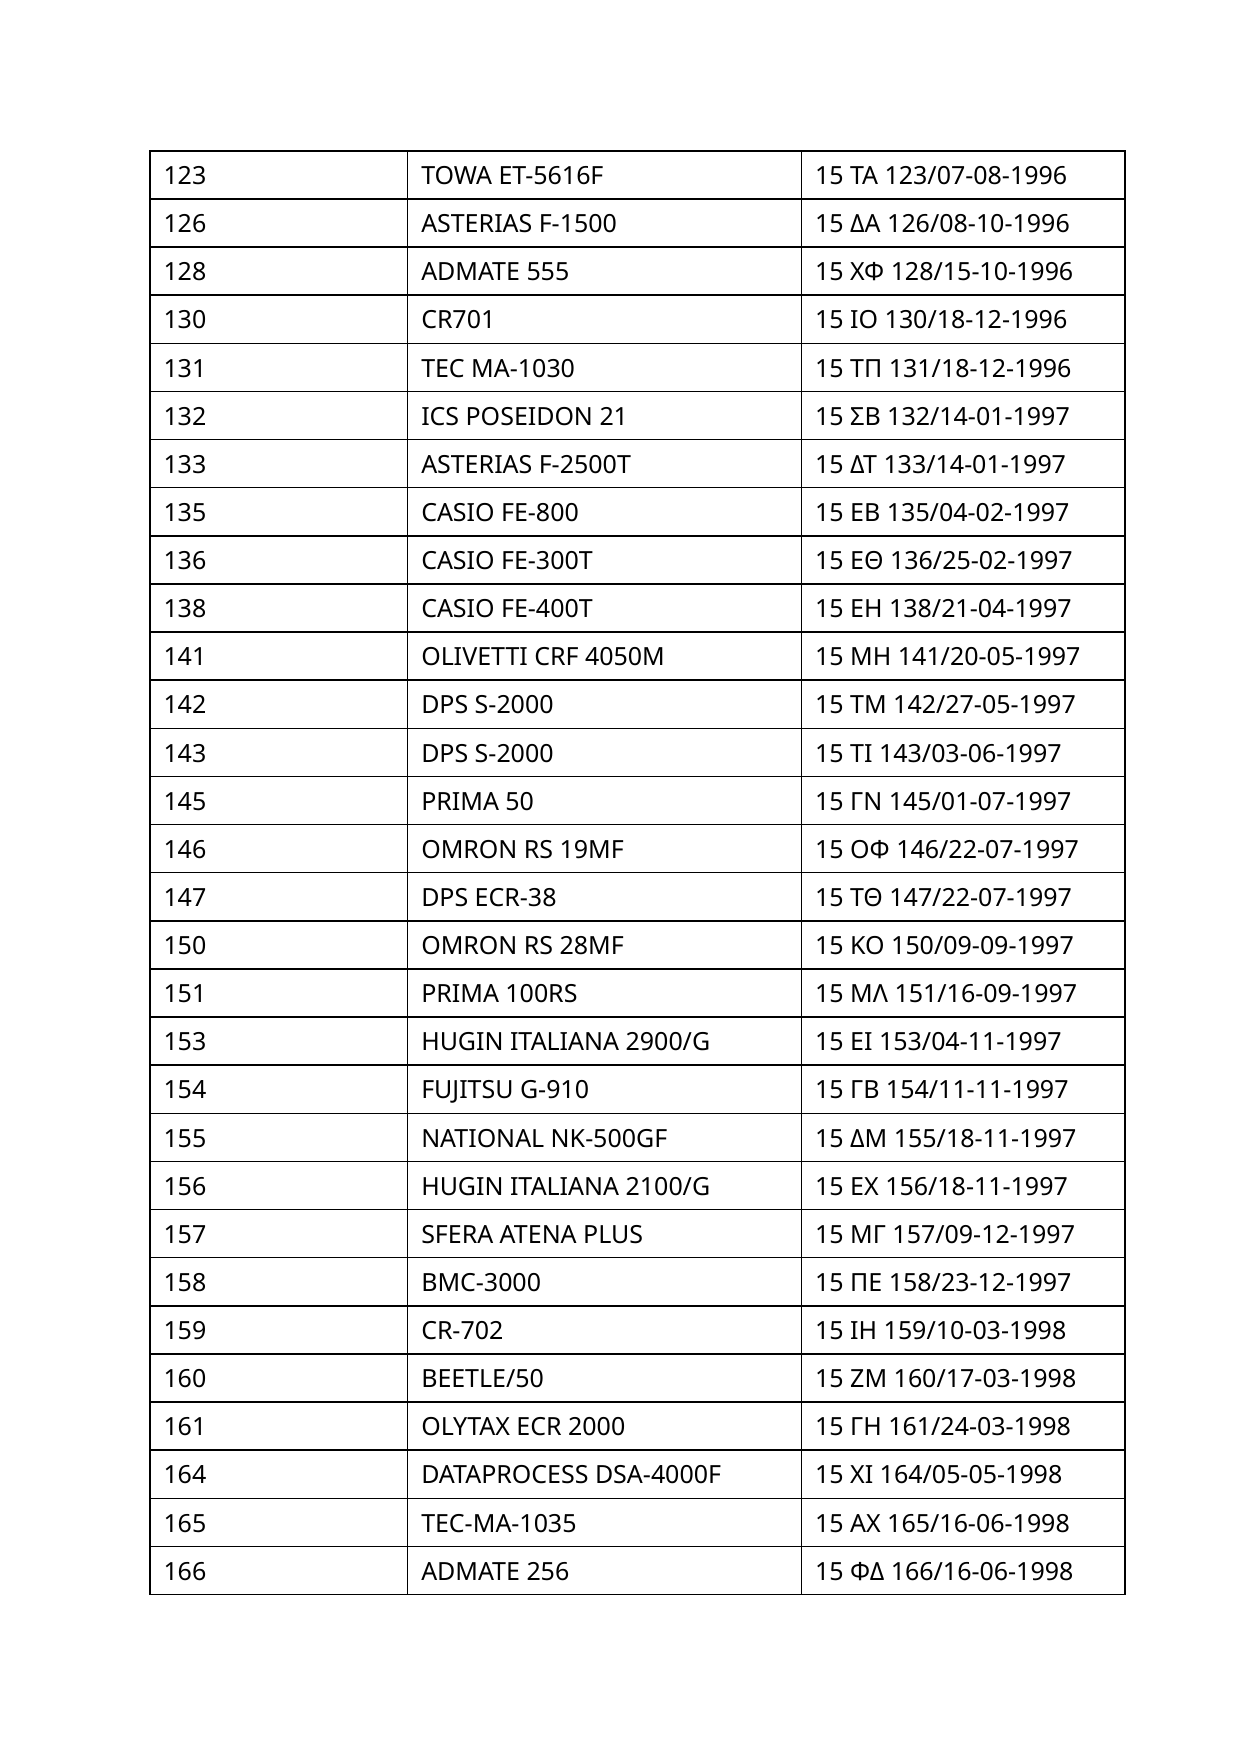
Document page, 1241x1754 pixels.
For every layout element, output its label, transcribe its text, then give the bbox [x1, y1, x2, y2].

table_cell TOWA ET-5616F [408, 152, 801, 198]
table_cell 15 ΚΟ 150/09-09-1997 [802, 922, 1124, 968]
table_cell 166 [151, 1547, 407, 1594]
table_cell 142 [151, 681, 407, 727]
table_cell 151 [151, 970, 407, 1016]
table_cell 154 [151, 1066, 407, 1112]
table_cell 141 [151, 633, 407, 679]
table_cell ADMATE 256 [408, 1547, 801, 1594]
table_cell 15 ΜΓ 157/09-12-1997 [802, 1210, 1124, 1257]
table_cell 136 [151, 537, 407, 583]
table_cell 15 ΕΗ 138/21-04-1997 [802, 585, 1124, 631]
table_cell HUGIN ITALIANA 2900/G [408, 1018, 801, 1064]
table_cell ASTERIAS F-2500T [408, 440, 801, 487]
table_cell TEC-MA-1035 [408, 1499, 801, 1546]
table_cell 158 [151, 1258, 407, 1305]
table_cell 135 [151, 488, 407, 535]
table_cell DPS S-2000 [408, 729, 801, 776]
table_cell 15 ΜΗ 141/20-05-1997 [802, 633, 1124, 679]
table_cell OLYTAX ECR 2000 [408, 1403, 801, 1449]
table_cell OMRON RS 28MF [408, 922, 801, 968]
table_cell NATIONAL NK-500GF [408, 1114, 801, 1161]
table_cell BEETLE/50 [408, 1355, 801, 1401]
table_cell 15 ΣΒ 132/14-01-1997 [802, 392, 1124, 439]
table_cell CR701 [408, 296, 801, 342]
table_cell ASTERIAS F-1500 [408, 200, 801, 246]
table_cell 130 [151, 296, 407, 342]
table_cell 15 ΦΔ 166/16-06-1998 [802, 1547, 1124, 1594]
table_cell 128 [151, 248, 407, 294]
table_cell 15 ΔΤ 133/14-01-1997 [802, 440, 1124, 487]
table_cell 126 [151, 200, 407, 246]
table_cell ADMATE 555 [408, 248, 801, 294]
table_cell CASIO FE-300T [408, 537, 801, 583]
table_cell 132 [151, 392, 407, 439]
table_cell 143 [151, 729, 407, 776]
table_cell 15 ΓΒ 154/11-11-1997 [802, 1066, 1124, 1112]
table_cell 138 [151, 585, 407, 631]
table_cell 161 [151, 1403, 407, 1449]
table_cell 133 [151, 440, 407, 487]
table_cell OLIVETTI CRF 4050M [408, 633, 801, 679]
table_cell 15 ΜΛ 151/16-09-1997 [802, 970, 1124, 1016]
table_cell ICS POSEIDON 21 [408, 392, 801, 439]
table_cell 160 [151, 1355, 407, 1401]
table_cell 153 [151, 1018, 407, 1064]
table_cell DPS S-2000 [408, 681, 801, 727]
table_cell 15 ΕΒ 135/04-02-1997 [802, 488, 1124, 535]
table_cell 146 [151, 825, 407, 872]
table_cell 156 [151, 1162, 407, 1209]
table_cell 155 [151, 1114, 407, 1161]
table_cell 15 ΙΗ 159/10-03-1998 [802, 1307, 1124, 1353]
table_cell 15 ΤΑ 123/07-08-1996 [802, 152, 1124, 198]
table_cell 15 ΤΜ 142/27-05-1997 [802, 681, 1124, 727]
table_cell 131 [151, 344, 407, 391]
table_cell 150 [151, 922, 407, 968]
table_cell 15 ΕΘ 136/25-02-1997 [802, 537, 1124, 583]
table_cell HUGIN ITALIANA 2100/G [408, 1162, 801, 1209]
table_cell OMRON RS 19MF [408, 825, 801, 872]
table_cell PRIMA 100RS [408, 970, 801, 1016]
table_cell 157 [151, 1210, 407, 1257]
table_cell 145 [151, 777, 407, 824]
table_cell 15 ΟΦ 146/22-07-1997 [802, 825, 1124, 872]
table_cell CASIO FE-800 [408, 488, 801, 535]
table_cell CASIO FE-400T [408, 585, 801, 631]
table_cell BMC-3000 [408, 1258, 801, 1305]
table_cell 164 [151, 1451, 407, 1497]
table_cell 15 ΤΙ 143/03-06-1997 [802, 729, 1124, 776]
table_cell 15 EI 153/04-11-1997 [802, 1018, 1124, 1064]
table_cell DATAPROCESS DSA-4000F [408, 1451, 801, 1497]
table_cell 159 [151, 1307, 407, 1353]
table_cell 15 ΤΠ 131/18-12-1996 [802, 344, 1124, 391]
table_cell SFERA ATENA PLUS [408, 1210, 801, 1257]
table_cell DPS ECR-38 [408, 873, 801, 920]
table_cell 15 ΔΑ 126/08-10-1996 [802, 200, 1124, 246]
table_cell 15 ΙΟ 130/18-12-1996 [802, 296, 1124, 342]
table_cell 165 [151, 1499, 407, 1546]
table_cell 15 ΑΧ 165/16-06-1998 [802, 1499, 1124, 1546]
table_cell FUJITSU G-910 [408, 1066, 801, 1112]
table_cell 15 ΓΝ 145/01-07-1997 [802, 777, 1124, 824]
table_cell 123 [151, 152, 407, 198]
table_cell 147 [151, 873, 407, 920]
table_cell 15 ΠE 158/23-12-1997 [802, 1258, 1124, 1305]
table_cell 15 ΖΜ 160/17-03-1998 [802, 1355, 1124, 1401]
table_cell 15 EX 156/18-11-1997 [802, 1162, 1124, 1209]
table_cell 15 ΓΗ 161/24-03-1998 [802, 1403, 1124, 1449]
table_cell TEC MA-1030 [408, 344, 801, 391]
table_cell 15 ΔΜ 155/18-11-1997 [802, 1114, 1124, 1161]
table_cell CR-702 [408, 1307, 801, 1353]
table_cell 15 XI 164/05-05-1998 [802, 1451, 1124, 1497]
table_cell 15 ΤΘ 147/22-07-1997 [802, 873, 1124, 920]
table_cell PRIMA 50 [408, 777, 801, 824]
table_cell 15 ΧΦ 128/15-10-1996 [802, 248, 1124, 294]
